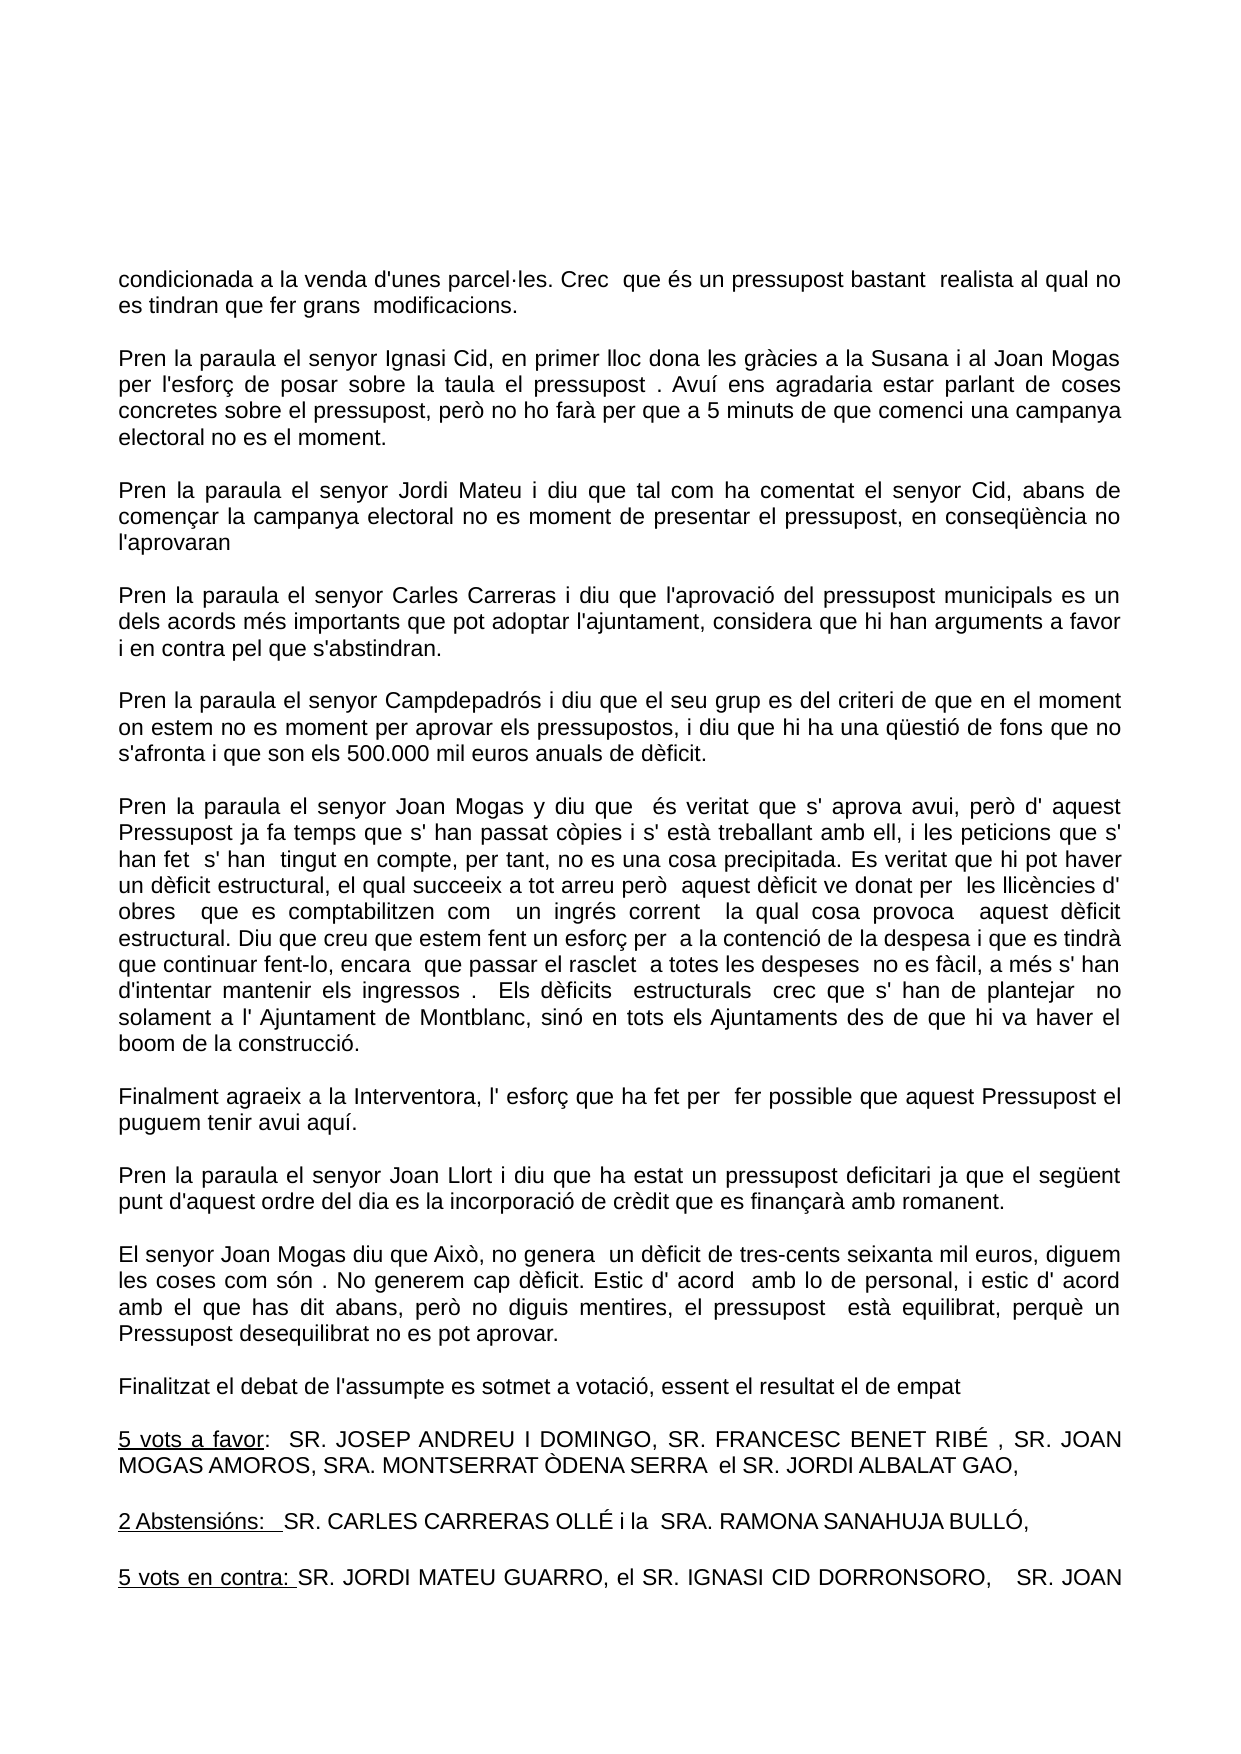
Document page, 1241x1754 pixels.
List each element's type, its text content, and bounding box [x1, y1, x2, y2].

text Pren la paraula el senyor Carles Carreras i diu que l'aprovació del pressupost municipals es un dels acords més importants que pot adoptar l'ajuntament, considera que hi han arguments a favor i en contra pel que s'abstindran. [118, 582, 1122, 661]
text Pren la paraula el senyor Campdepadrós i diu que el seu grup es del criteri de que en el moment on estem no es moment per aprovar els pressupostos, i diu que hi ha una qüestió de fons que no s'afronta i que son els 500.000 mil euros anuals de dèficit. [118, 687, 1122, 766]
text Pren la paraula el senyor Jordi Mateu i diu que tal com ha comentat el senyor Cid, abans de començar la campanya electoral no es moment de presentar el pressupost, en conseqüència no l'aprovaran [118, 477, 1122, 556]
text 2 Abstensións: SR. CARLES CARRERAS OLLÉ i la SRA. RAMONA SANAHUJA BULLÓ, [118, 1508, 1122, 1534]
text El senyor Joan Mogas diu que Això, no genera un dèficit de tres-cents seixanta mil euros, diguem les coses com són . No generem cap dèficit. Estic d' acord amb lo de personal, i estic d' acord amb el que has dit abans, però no diguis mentires, el pressupost està equilibrat, perquè un Pressupost desequilibrat no es pot aprovar. [118, 1241, 1122, 1346]
text Pren la paraula el senyor Joan Llort i diu que ha estat un pressupost deficitari ja que el següent punt d'aquest ordre del dia es la incorporació de crèdit que es finançarà amb romanent. [118, 1162, 1122, 1214]
text Pren la paraula el senyor Ignasi Cid, en primer lloc dona les gràcies a la Susana i al Joan Mogas per l'esforç de posar sobre la taula el pressupost . Avuí ens agradaria estar parlant de coses concretes sobre el pressupost, però no ho farà per que a 5 minuts de que comenci una campanya electoral no es el moment. [118, 345, 1122, 450]
text Pren la paraula el senyor Joan Mogas y diu que és veritat que s' aprova avui, però d' aquest Pressupost ja fa temps que s' han passat còpies i s' està treballant amb ell, i les peticions que s' han fet s' han tingut en compte, per tant, no es una cosa precipitada. Es veritat que hi pot haver un dèficit estructural, el qual succeeix a tot arreu però aquest dèficit ve donat per les llicències d' obres que es comptabilitzen com un ingrés corrent la qual cosa provoca aquest dèficit estructural. Diu que creu que estem fent un esforç per a la contenció de la despesa i que es tindrà que continuar fent-lo, encara que passar el rasclet a totes les despeses no es fàcil, a més s' han d'intentar mantenir els ingressos . Els dèficits estructurals crec que s' han de plantejar no solament a l' Ajuntament de Montblanc, sinó en tots els Ajuntaments des de que hi va haver el boom de la construcció. [118, 793, 1122, 1056]
text 5 vots a favor: SR. JOSEP ANDREU I DOMINGO, SR. FRANCESC BENET RIBÉ , SR. JOAN MOGAS AMOROS, SRA. MONTSERRAT ÒDENA SERRA el SR. JORDI ALBALAT GAO, [118, 1426, 1122, 1478]
text Finalment agraeix a la Interventora, l' esforç que ha fet per fer possible que aquest Pressupost el puguem tenir avui aquí. [118, 1083, 1122, 1135]
text 5 vots en contra: SR. JORDI MATEU GUARRO, el SR. IGNASI CID DORRONSORO, SR. JOAN [118, 1564, 1122, 1591]
text condicionada a la venda d'unes parcel·les. Crec que és un pressupost bastant realista al qual no es tindran que fer grans modificacions. [118, 266, 1122, 318]
text Finalitzat el debat de l'assumpte es sotmet a votació, essent el resultat el de empat [118, 1373, 1122, 1399]
